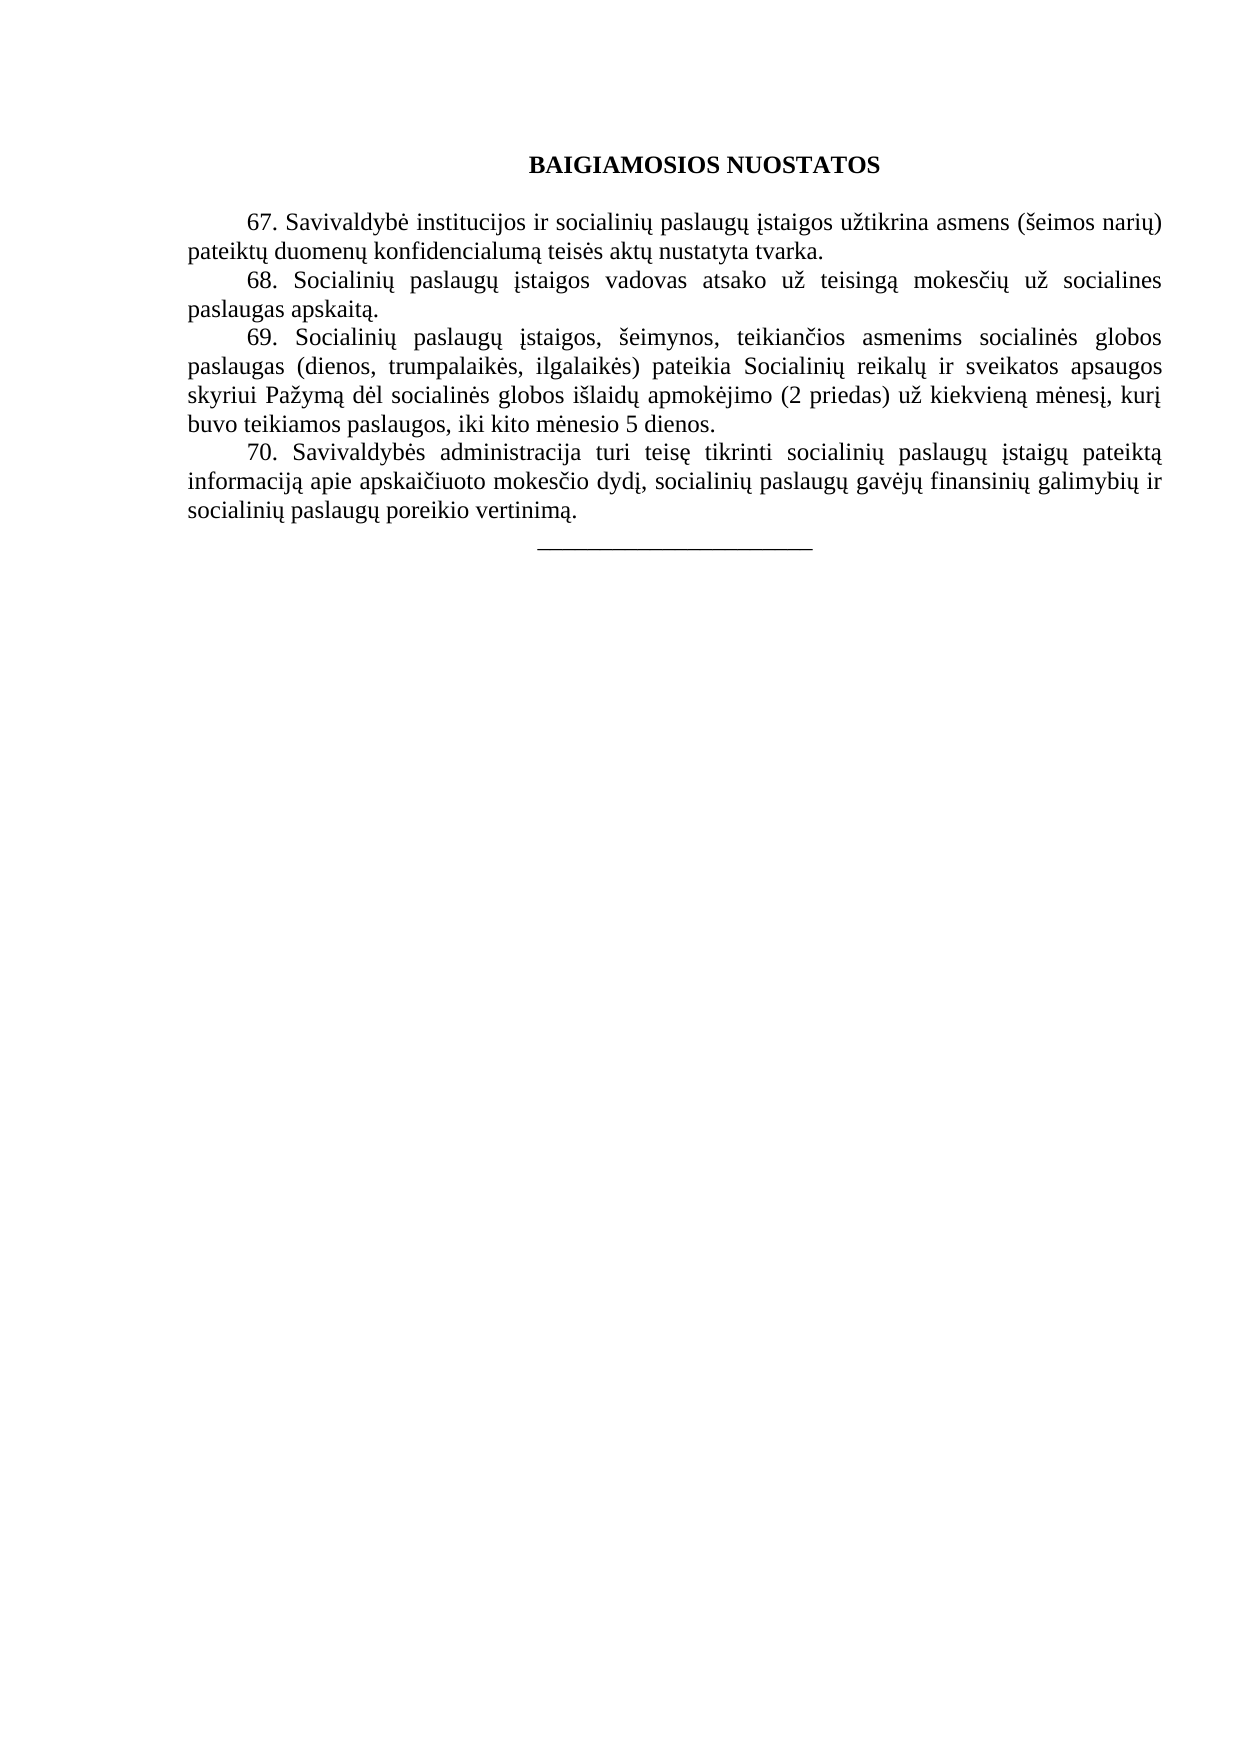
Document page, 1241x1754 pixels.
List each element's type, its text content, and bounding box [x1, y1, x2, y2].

text 69. Socialinių paslaugų įstaigos, šeimynos, teikiančios asmenims socialinės globos paslaugas (dienos, trumpalaikės, ilgalaikės) pateikia Socialinių reikalų ir sveikatos apsaugos skyriui Pažymą dėl socialinės globos išlaidų apmokėjimo (2 priedas) už kiekvieną mėnesį, kurį buvo teikiamos paslaugos, iki kito mėnesio 5 dienos. [187, 322, 1162, 437]
text BAIGIAMOSIOS NUOSTATOS [187, 150, 1162, 179]
text 68. Socialinių paslaugų įstaigos vadovas atsako už teisingą mokesčių už socialines paslaugas apskaitą. [187, 265, 1162, 322]
text 67. Savivaldybė institucijos ir socialinių paslaugų įstaigos užtikrina asmens (šeimos narių) pateiktų duomenų konfidencialumą teisės aktų nustatyta tvarka. [187, 207, 1162, 265]
text 70. Savivaldybės administracija turi teisę tikrinti socialinių paslaugų įstaigų pateiktą informaciją apie apskaičiuoto mokesčio dydį, socialinių paslaugų gavėjų finansinių galimybių ir socialinių paslaugų poreikio vertinimą. [187, 437, 1162, 524]
text ______________________ [187, 524, 1162, 552]
